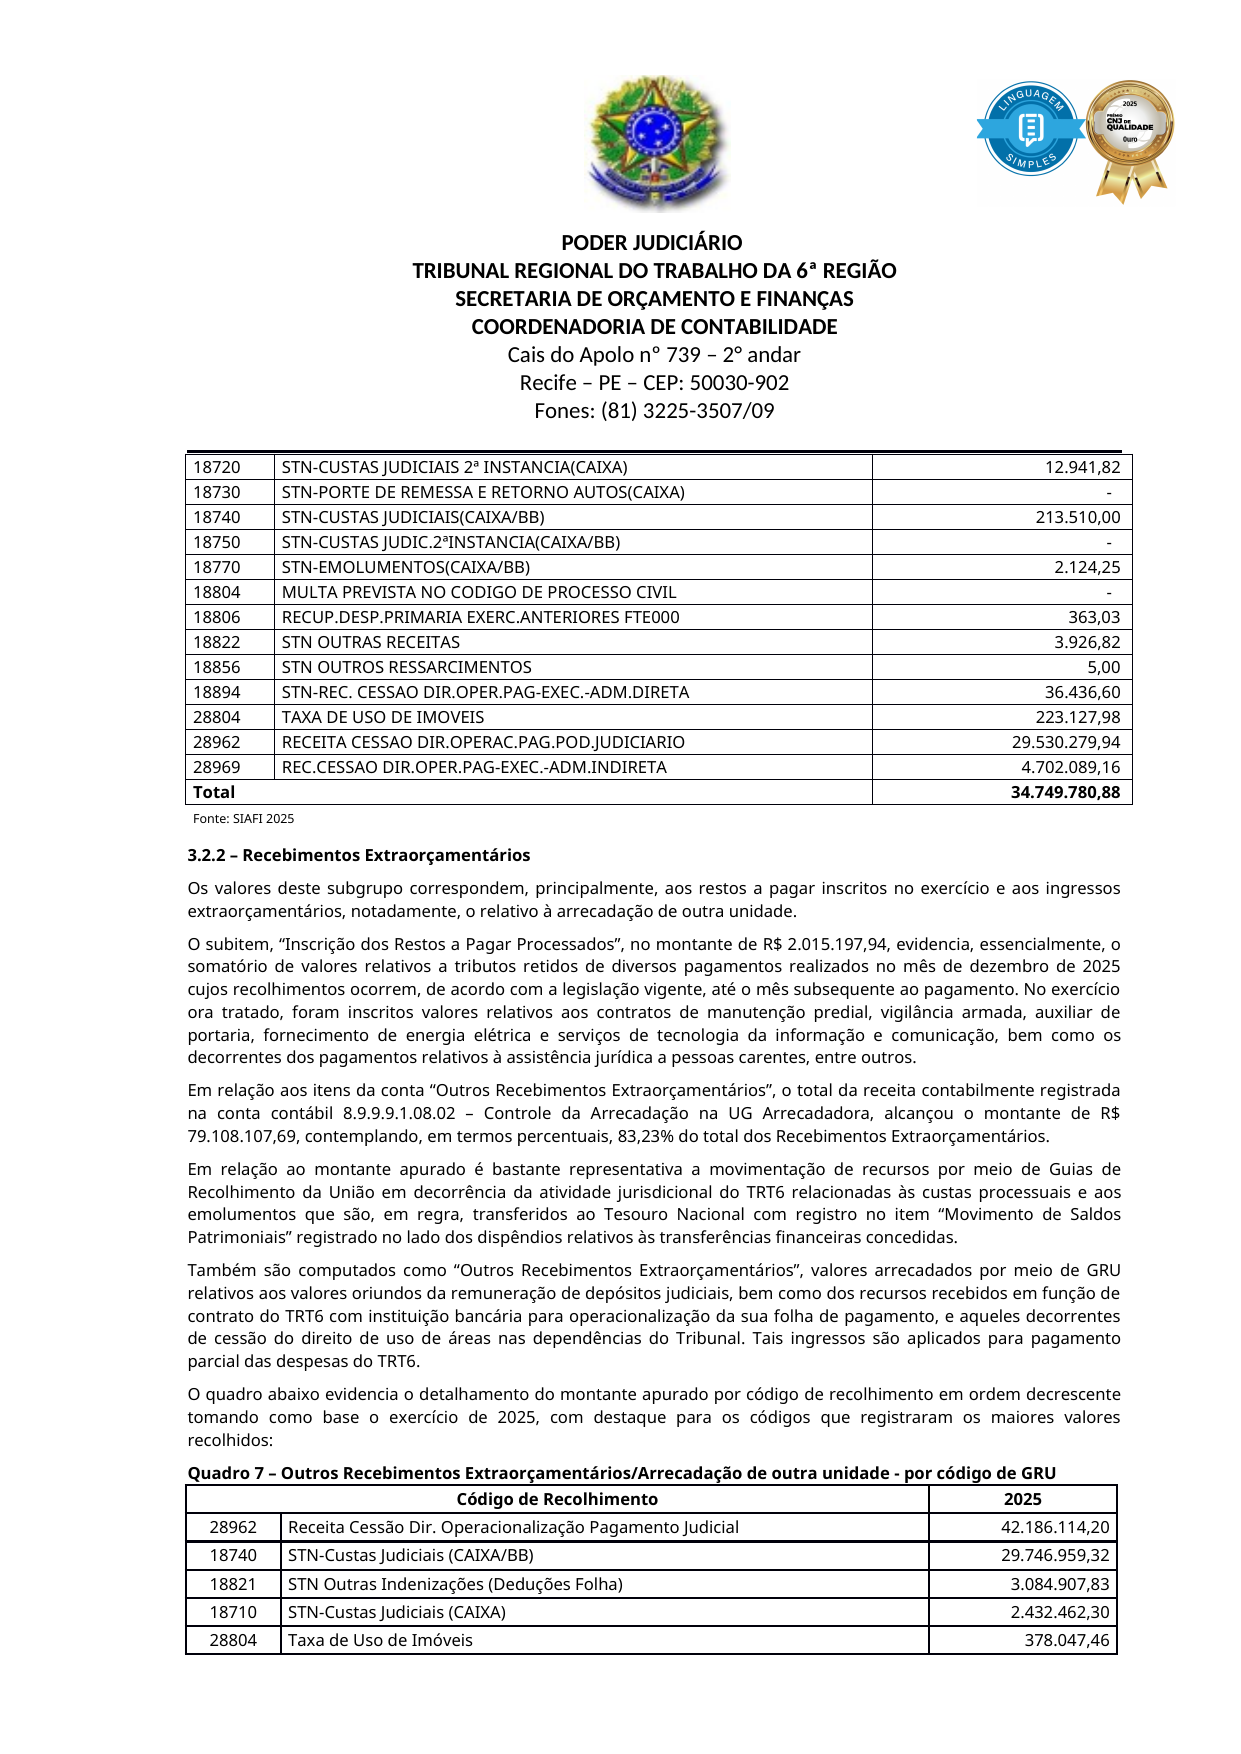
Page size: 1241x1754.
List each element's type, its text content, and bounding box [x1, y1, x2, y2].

table_cell - [873, 530, 1132, 553]
table_cell 3.084.907,83 [930, 1571, 1116, 1597]
picture [584, 75, 731, 213]
text Em relação aos itens da conta “Outros Recebimentos Extraorçamentários”, o total da receita contabilmente registrada na conta contábil 8.9.9.9.1.08.02 – Controle da Arrecadação na UG Arrecadadora, alcançou o montante de R$ 79.108.107,69, contemplando, em termos percentuais, 83,23% do total dos Recebimentos Extraorçamentários. [187, 1079, 1122, 1147]
table_cell STN Outras Indenizações (Deduções Folha) [282, 1571, 928, 1597]
table_cell STN-Custas Judiciais (CAIXA) [282, 1599, 928, 1625]
table_cell RECEITA CESSAO DIR.OPERAC.PAG.POD.JUDICIARIO [275, 730, 872, 753]
table_cell 12.941,82 [873, 455, 1132, 478]
table_cell 18806 [186, 605, 274, 628]
table_cell TAXA DE USO DE IMOVEIS [275, 705, 872, 728]
table_cell STN OUTROS RESSARCIMENTOS [275, 655, 872, 678]
table_cell 28969 [186, 755, 274, 778]
picture [976, 79, 1176, 207]
text Em relação ao montante apurado é bastante representativa a movimentação de recursos por meio de Guias de Recolhimento da União em decorrência da atividade jurisdicional do TRT6 relacionadas às custas processuais e aos emolumentos que são, em regra, transferidos ao Tesouro Nacional com registro no item “Movimento de Saldos Patrimoniais” registrado no lado dos dispêndios relativos às transferências financeiras concedidas. [187, 1158, 1122, 1248]
table_cell 2.432.462,30 [930, 1599, 1116, 1625]
table_cell 36.436,60 [873, 680, 1132, 703]
table_cell Receita Cessão Dir. Operacionalização Pagamento Judicial [282, 1514, 928, 1540]
table_cell 28804 [186, 705, 274, 728]
table_cell 223.127,98 [873, 705, 1132, 728]
table_cell 18894 [186, 680, 274, 703]
table_header Código de Recolhimento [187, 1486, 928, 1512]
table_cell 18740 [187, 1543, 280, 1568]
table_cell MULTA PREVISTA NO CODIGO DE PROCESSO CIVIL [275, 580, 872, 603]
table_cell STN-REC. CESSAO DIR.OPER.PAG-EXEC.-ADM.DIRETA [275, 680, 872, 703]
table_cell STN-PORTE DE REMESSA E RETORNO AUTOS(CAIXA) [275, 480, 872, 503]
table_cell 28804 [187, 1627, 280, 1653]
table_cell STN-EMOLUMENTOS(CAIXA/BB) [275, 555, 872, 578]
text O subitem, “Inscrição dos Restos a Pagar Processados”, no montante de R$ 2.015.197,94, evidencia, essencialmente, o somatório de valores relativos a tributos retidos de diversos pagamentos realizados no mês de dezembro de 2025 cujos recolhimentos ocorrem, de acordo com a legislação vigente, até o mês subsequente ao pagamento. No exercício ora tratado, foram inscritos valores relativos aos contratos de manutenção predial, vigilância armada, auxiliar de portaria, fornecimento de energia elétrica e serviços de tecnologia da informação e comunicação, bem como os decorrentes dos pagamentos relativos à assistência jurídica a pessoas carentes, entre outros. [187, 932, 1122, 1069]
table_cell Fonte: SIAFI 2025 [186, 805, 873, 833]
table_cell STN-Custas Judiciais (CAIXA/BB) [282, 1543, 928, 1568]
table_cell 5,00 [873, 655, 1132, 678]
table_cell 18750 [186, 530, 274, 553]
table_cell 29.746.959,32 [930, 1543, 1116, 1568]
table_cell 18804 [186, 580, 274, 603]
table_header 2025 [930, 1486, 1116, 1512]
table_cell - [873, 480, 1132, 503]
table_cell 42.186.114,20 [930, 1514, 1116, 1540]
table_cell 18770 [186, 555, 274, 578]
table_cell 2.124,25 [873, 555, 1132, 578]
table_cell 363,03 [873, 605, 1132, 628]
text Também são computados como “Outros Recebimentos Extraorçamentários”, valores arrecadados por meio de GRU relativos aos valores oriundos da remuneração de depósitos judiciais, bem como dos recursos recebidos em função de contrato do TRT6 com instituição bancária para operacionalização da sua folha de pagamento, e aqueles decorrentes de cessão do direito de uso de áreas nas dependências do Tribunal. Tais ingressos são aplicados para pagamento parcial das despesas do TRT6. [187, 1259, 1122, 1372]
text O quadro abaixo evidencia o detalhamento do montante apurado por código de recolhimento em ordem decrescente tomando como base o exercício de 2025, com destaque para os códigos que registraram os maiores valores recolhidos: [187, 1383, 1122, 1451]
table_cell STN-CUSTAS JUDICIAIS 2ª INSTANCIA(CAIXA) [275, 455, 872, 478]
table_cell STN-CUSTAS JUDIC.2ªINSTANCIA(CAIXA/BB) [275, 530, 872, 553]
table_cell 18730 [186, 480, 274, 503]
table_cell 4.702.089,16 [873, 755, 1132, 778]
table_cell 18856 [186, 655, 274, 678]
table_cell 18821 [187, 1571, 280, 1597]
text 3.2.2 – Recebimentos Extraorçamentários [187, 843, 1122, 866]
table_cell 213.510,00 [873, 505, 1132, 528]
table_cell 34.749.780,88 [873, 780, 1132, 803]
table_cell [873, 805, 1132, 833]
table_cell RECUP.DESP.PRIMARIA EXERC.ANTERIORES FTE000 [275, 605, 872, 628]
text Quadro 7 – Outros Recebimentos Extraorçamentários/Arrecadação de outra unidade - por código de GRU [187, 1461, 1122, 1484]
table_cell 18822 [186, 630, 274, 653]
text Os valores deste subgrupo correspondem, principalmente, aos restos a pagar inscritos no exercício e aos ingressos extraorçamentários, notadamente, o relativo à arrecadação de outra unidade. [187, 877, 1122, 922]
table_cell REC.CESSAO DIR.OPER.PAG-EXEC.-ADM.INDIRETA [275, 755, 872, 778]
table_cell 28962 [186, 730, 274, 753]
table_cell 3.926,82 [873, 630, 1132, 653]
table_cell 378.047,46 [930, 1627, 1116, 1653]
table_cell 18710 [187, 1599, 280, 1625]
table_cell 28962 [187, 1514, 280, 1540]
table_cell 29.530.279,94 [873, 730, 1132, 753]
table_cell Total [186, 780, 872, 803]
table_cell STN OUTRAS RECEITAS [275, 630, 872, 653]
table_cell Taxa de Uso de Imóveis [282, 1627, 928, 1653]
table_cell STN-CUSTAS JUDICIAIS(CAIXA/BB) [275, 505, 872, 528]
table_cell - [873, 580, 1132, 603]
table_cell 18720 [186, 455, 274, 478]
table_cell 18740 [186, 505, 274, 528]
